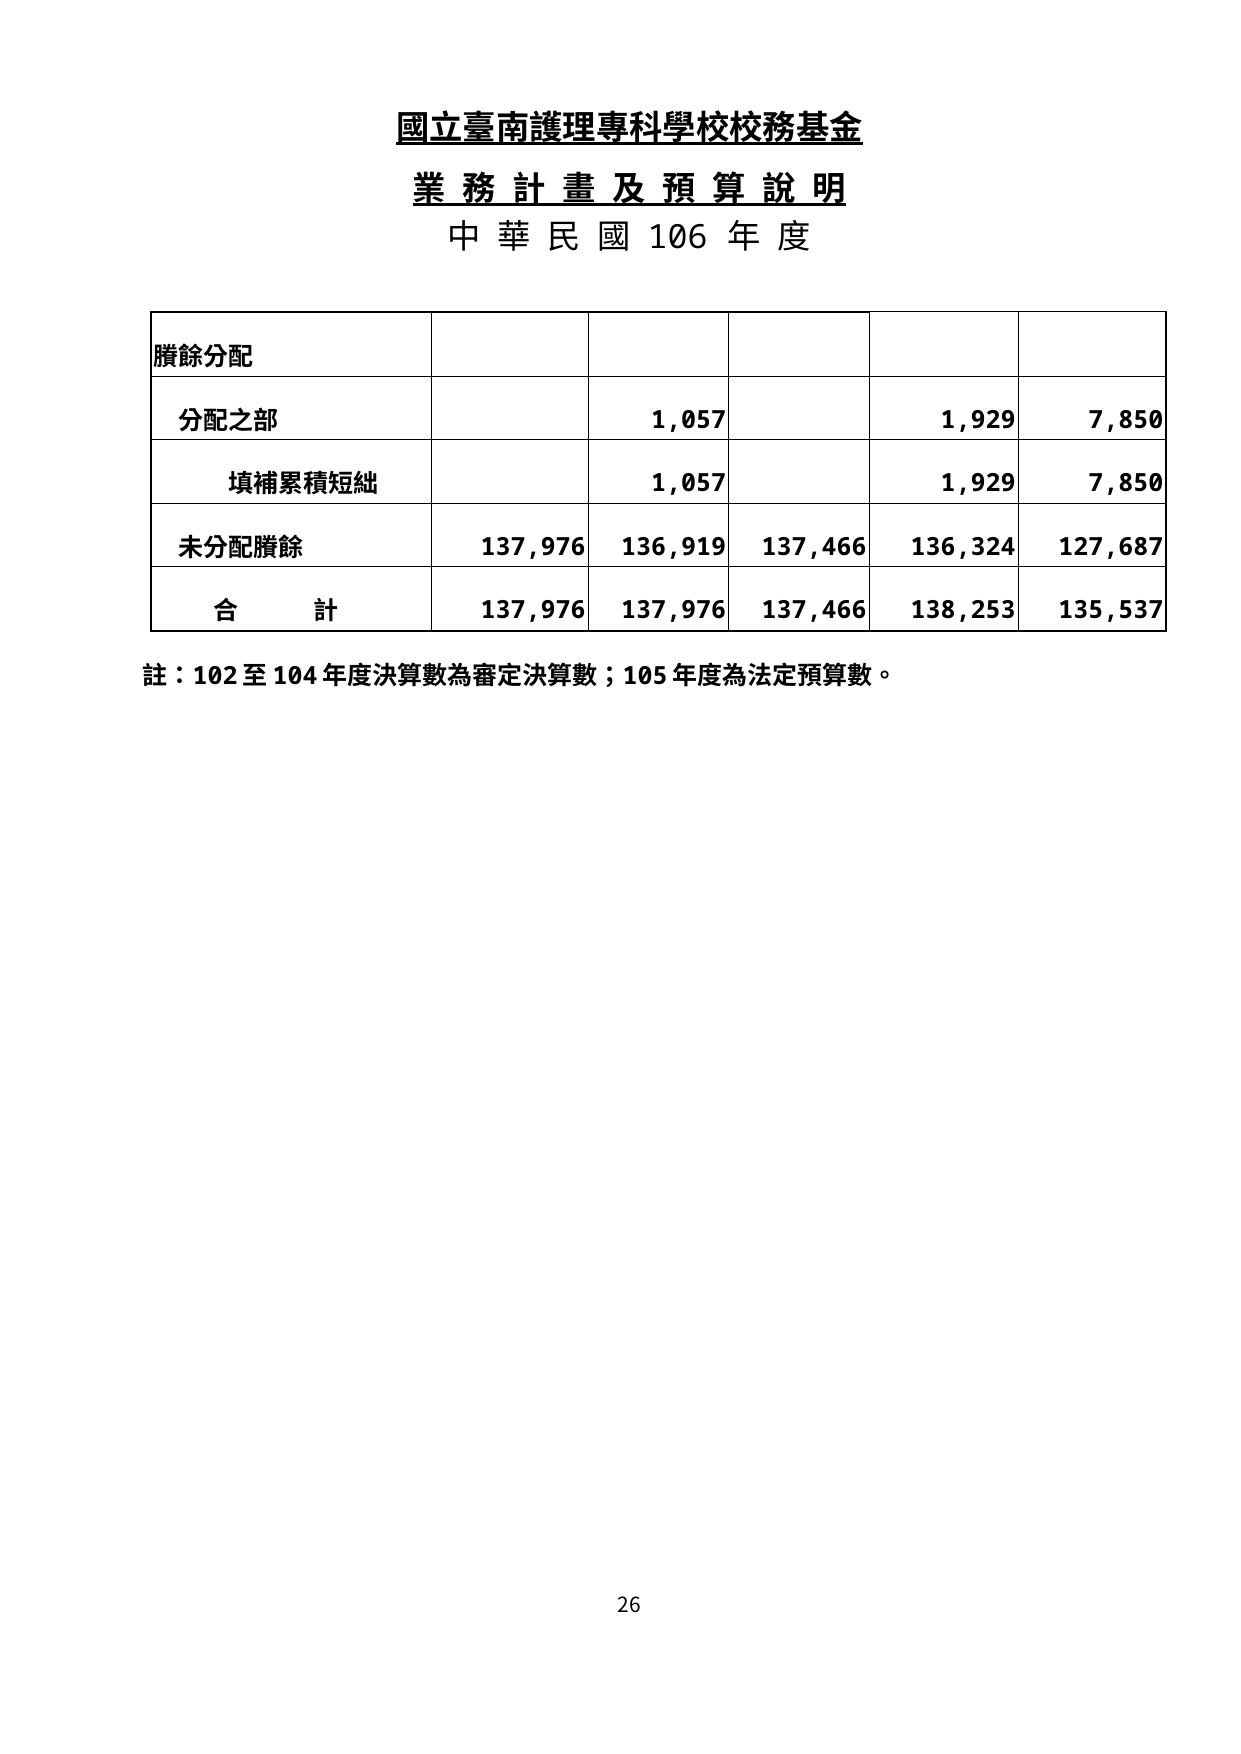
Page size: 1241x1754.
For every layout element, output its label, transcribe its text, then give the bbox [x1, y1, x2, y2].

table_cell 135,537 [1019, 567, 1165, 630]
table_cell [432, 377, 588, 439]
table_cell [1167, 503, 1174, 566]
table_cell [870, 312, 1018, 376]
table_cell 127,687 [1019, 504, 1165, 566]
table_cell [1019, 312, 1165, 376]
table_cell 1,057 [589, 377, 728, 439]
text 註：102至104年度決算數為審定決算數；105年度為法定預算數。 [142, 632, 1073, 694]
table_cell 合 計 [152, 567, 431, 630]
table_cell 賸餘分配 [152, 313, 431, 376]
table_cell [589, 313, 728, 376]
table_cell [1167, 566, 1174, 630]
table_cell [1167, 376, 1174, 439]
table_cell 7,850 [1019, 377, 1165, 439]
table_cell 1,057 [589, 440, 728, 503]
table_cell 未分配賸餘 [152, 504, 431, 566]
table_cell [729, 313, 869, 376]
table_cell [1167, 439, 1174, 503]
table_cell 1,929 [870, 377, 1018, 439]
table_cell 136,324 [870, 504, 1018, 566]
table_cell 137,976 [589, 567, 728, 630]
table_cell 填補累積短絀 [152, 440, 431, 503]
table_cell 136,919 [589, 504, 728, 566]
table_cell 137,976 [432, 567, 588, 630]
table_cell 137,466 [729, 504, 869, 566]
table_cell [729, 440, 869, 503]
table_cell 分配之部 [152, 377, 431, 439]
table_cell 138,253 [870, 567, 1018, 630]
table_cell [729, 377, 869, 439]
table_cell 7,850 [1019, 440, 1165, 503]
table_cell [432, 313, 588, 376]
table_cell 1,929 [870, 440, 1018, 503]
table_cell 137,976 [432, 504, 588, 566]
table_cell [1167, 311, 1174, 376]
table_cell [432, 440, 588, 503]
table_cell 137,466 [729, 567, 869, 630]
